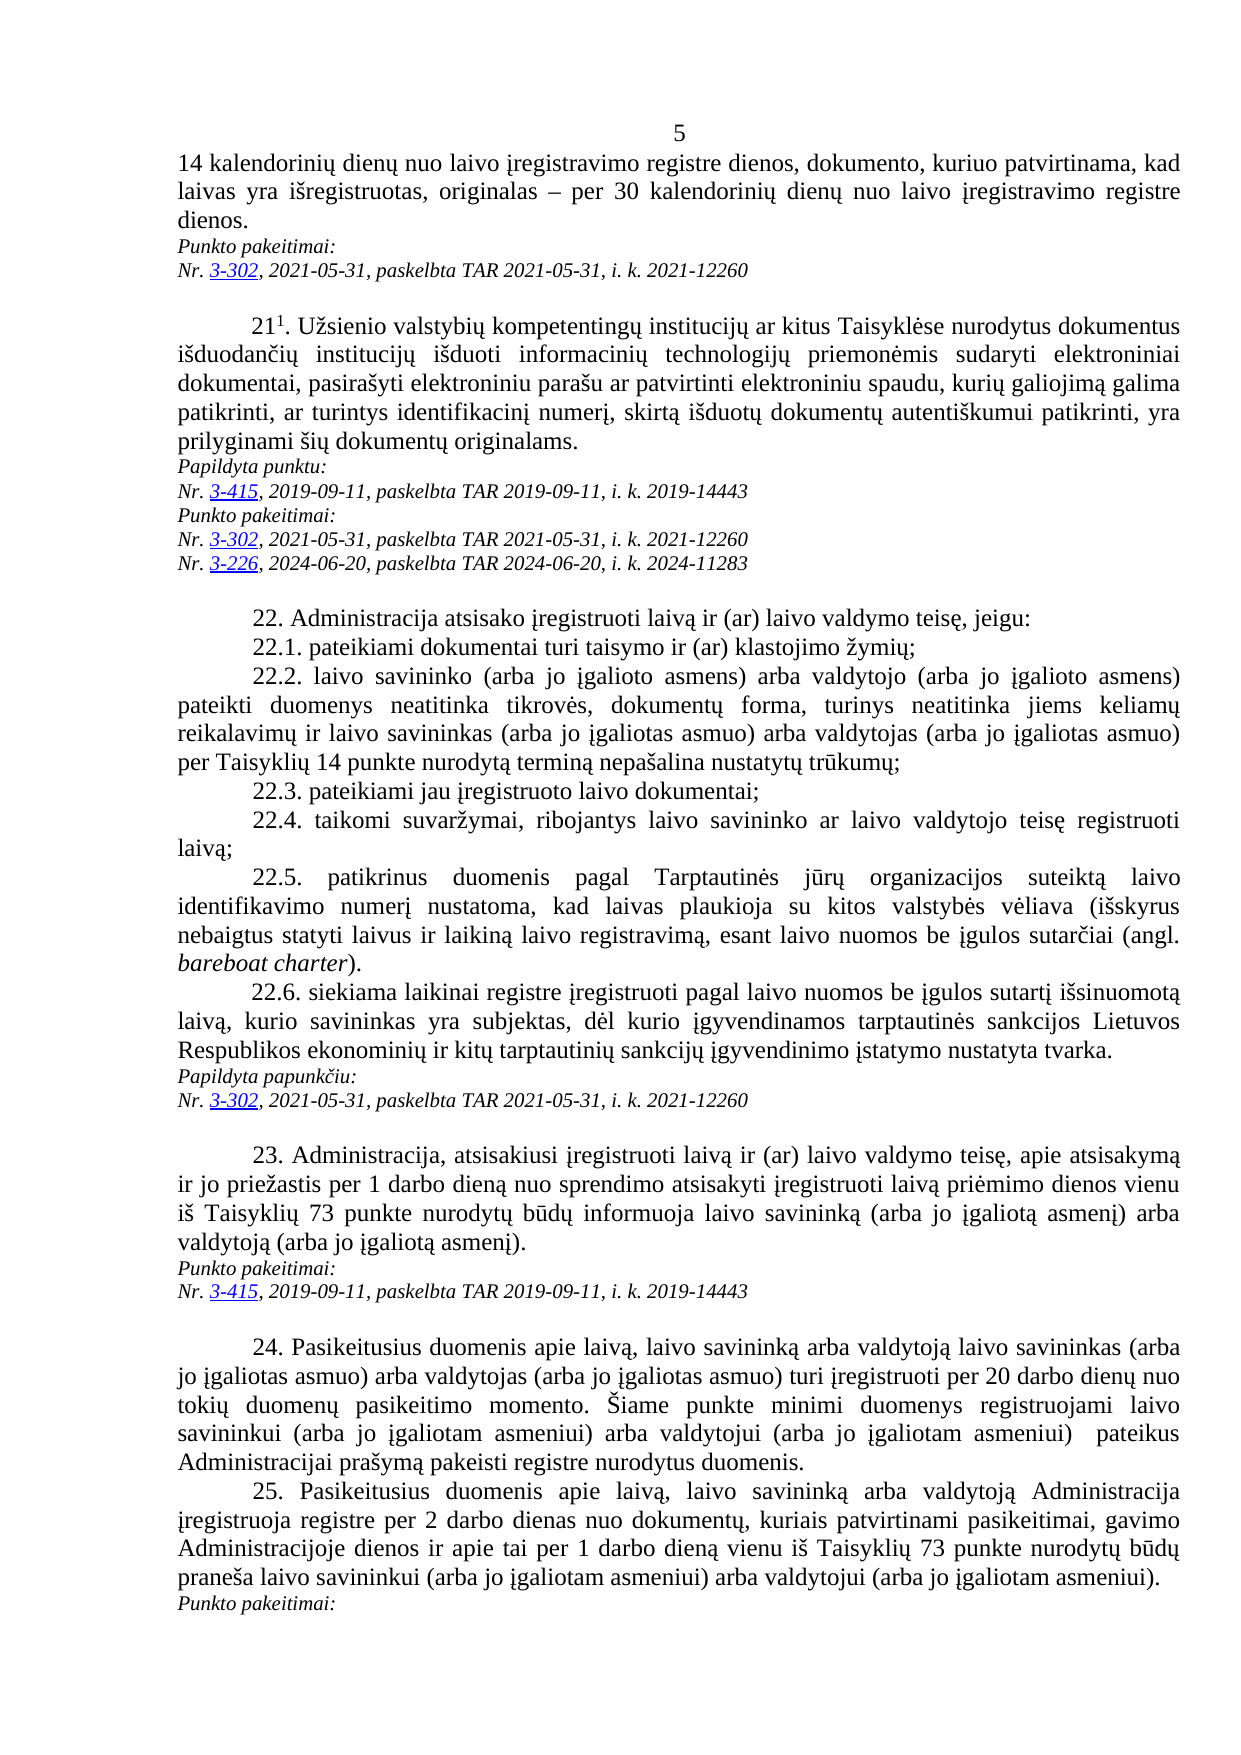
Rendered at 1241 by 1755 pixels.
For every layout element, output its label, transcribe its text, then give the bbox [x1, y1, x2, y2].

text Punkto pakeitimai: [177, 1591, 1181, 1615]
text Nr. 3-302, 2021-05-31, paskelbta TAR 2021-05-31, i. k. 2021-12260 [177, 258, 1181, 282]
text 22.4. taikomi suvaržymai, ribojantys laivo savininko ar laivo valdytojo teisę registruoti laivą; [177, 805, 1181, 862]
text 23. Administracija, atsisakiusi įregistruoti laivą ir (ar) laivo valdymo teisę, apie atsisakymą ir jo priežastis per 1 darbo dieną nuo sprendimo atsisakyti įregistruoti laivą priėmimo dienos vienu iš Taisyklių 73 punkte nurodytų būdų informuoja laivo savininką (arba jo įgaliotą asmenį) arba valdytoją (arba jo įgaliotą asmenį). [177, 1140, 1181, 1255]
text 14 kalendorinių dienų nuo laivo įregistravimo registre dienos, dokumento, kuriuo patvirtinama, kad laivas yra išregistruotas, originalas – per 30 kalendorinių dienų nuo laivo įregistravimo registre dienos. [177, 148, 1181, 234]
text 22.3. pateikiami jau įregistruoto laivo dokumentai; [177, 776, 1181, 805]
text 25. Pasikeitusius duomenis apie laivą, laivo savininką arba valdytoją Administracija įregistruoja registre per 2 darbo dienas nuo dokumentų, kuriais patvirtinami pasikeitimai, gavimo Administracijoje dienos ir apie tai per 1 darbo dieną vienu iš Taisyklių 73 punkte nurodytų būdų praneša laivo savininkui (arba jo įgaliotam asmeniui) arba valdytojui (arba jo įgaliotam asmeniui). [177, 1476, 1181, 1591]
text Papildyta papunkčiu: [177, 1063, 1181, 1088]
text 22.1. pateikiami dokumentai turi taisymo ir (ar) klastojimo žymių; [177, 632, 1181, 661]
text Nr. 3-226, 2024-06-20, paskelbta TAR 2024-06-20, i. k. 2024-11283 [177, 551, 1181, 575]
text 22.5. patikrinus duomenis pagal Tarptautinės jūrų organizacijos suteiktą laivo identifikavimo numerį nustatoma, kad laivas plaukioja su kitos valstybės vėliava (išskyrus nebaigtus statyti laivus ir laikiną laivo registravimą, esant laivo nuomos be įgulos sutarčiai (angl. bareboat charter). [177, 862, 1181, 977]
text Nr. 3-302, 2021-05-31, paskelbta TAR 2021-05-31, i. k. 2021-12260 [177, 527, 1181, 551]
text 22. Administracija atsisako įregistruoti laivą ir (ar) laivo valdymo teisę, jeigu: [177, 603, 1181, 632]
text Papildyta punktu: [177, 454, 1181, 478]
text 211. Užsienio valstybių kompetentingų institucijų ar kitus Taisyklėse nurodytus dokumentus išduodančių institucijų išduoti informacinių technologijų priemonėmis sudaryti elektroniniai dokumentai, pasirašyti elektroniniu parašu ar patvirtinti elektroniniu spaudu, kurių galiojimą galima patikrinti, ar turintys identifikacinį numerį, skirtą išduotų dokumentų autentiškumui patikrinti, yra prilyginami šių dokumentų originalams. [177, 311, 1181, 454]
text Nr. 3-415, 2019-09-11, paskelbta TAR 2019-09-11, i. k. 2019-14443 [177, 1279, 1181, 1303]
text Nr. 3-302, 2021-05-31, paskelbta TAR 2021-05-31, i. k. 2021-12260 [177, 1088, 1181, 1112]
text 22.6. siekiama laikinai registre įregistruoti pagal laivo nuomos be įgulos sutartį išsinuomotą laivą, kurio savininkas yra subjektas, dėl kurio įgyvendinamos tarptautinės sankcijos Lietuvos Respublikos ekonominių ir kitų tarptautinių sankcijų įgyvendinimo įstatymo nustatyta tvarka. [177, 977, 1181, 1063]
text Punkto pakeitimai: [177, 234, 1181, 258]
text Punkto pakeitimai: [177, 503, 1181, 527]
text Punkto pakeitimai: [177, 1255, 1181, 1279]
text Nr. 3-415, 2019-09-11, paskelbta TAR 2019-09-11, i. k. 2019-14443 [177, 478, 1181, 503]
text 24. Pasikeitusius duomenis apie laivą, laivo savininką arba valdytoją laivo savininkas (arba jo įgaliotas asmuo) arba valdytojas (arba jo įgaliotas asmuo) turi įregistruoti per 20 darbo dienų nuo tokių duomenų pasikeitimo momento. Šiame punkte minimi duomenys registruojami laivo savininkui (arba jo įgaliotam asmeniui) arba valdytojui (arba jo įgaliotam asmeniui) pateikus Administracijai prašymą pakeisti registre nurodytus duomenis. [177, 1332, 1181, 1476]
text 22.2. laivo savininko (arba jo įgalioto asmens) arba valdytojo (arba jo įgalioto asmens) pateikti duomenys neatitinka tikrovės, dokumentų forma, turinys neatitinka jiems keliamų reikalavimų ir laivo savininkas (arba jo įgaliotas asmuo) arba valdytojas (arba jo įgaliotas asmuo) per Taisyklių 14 punkte nurodytą terminą nepašalina nustatytų trūkumų; [177, 661, 1181, 776]
